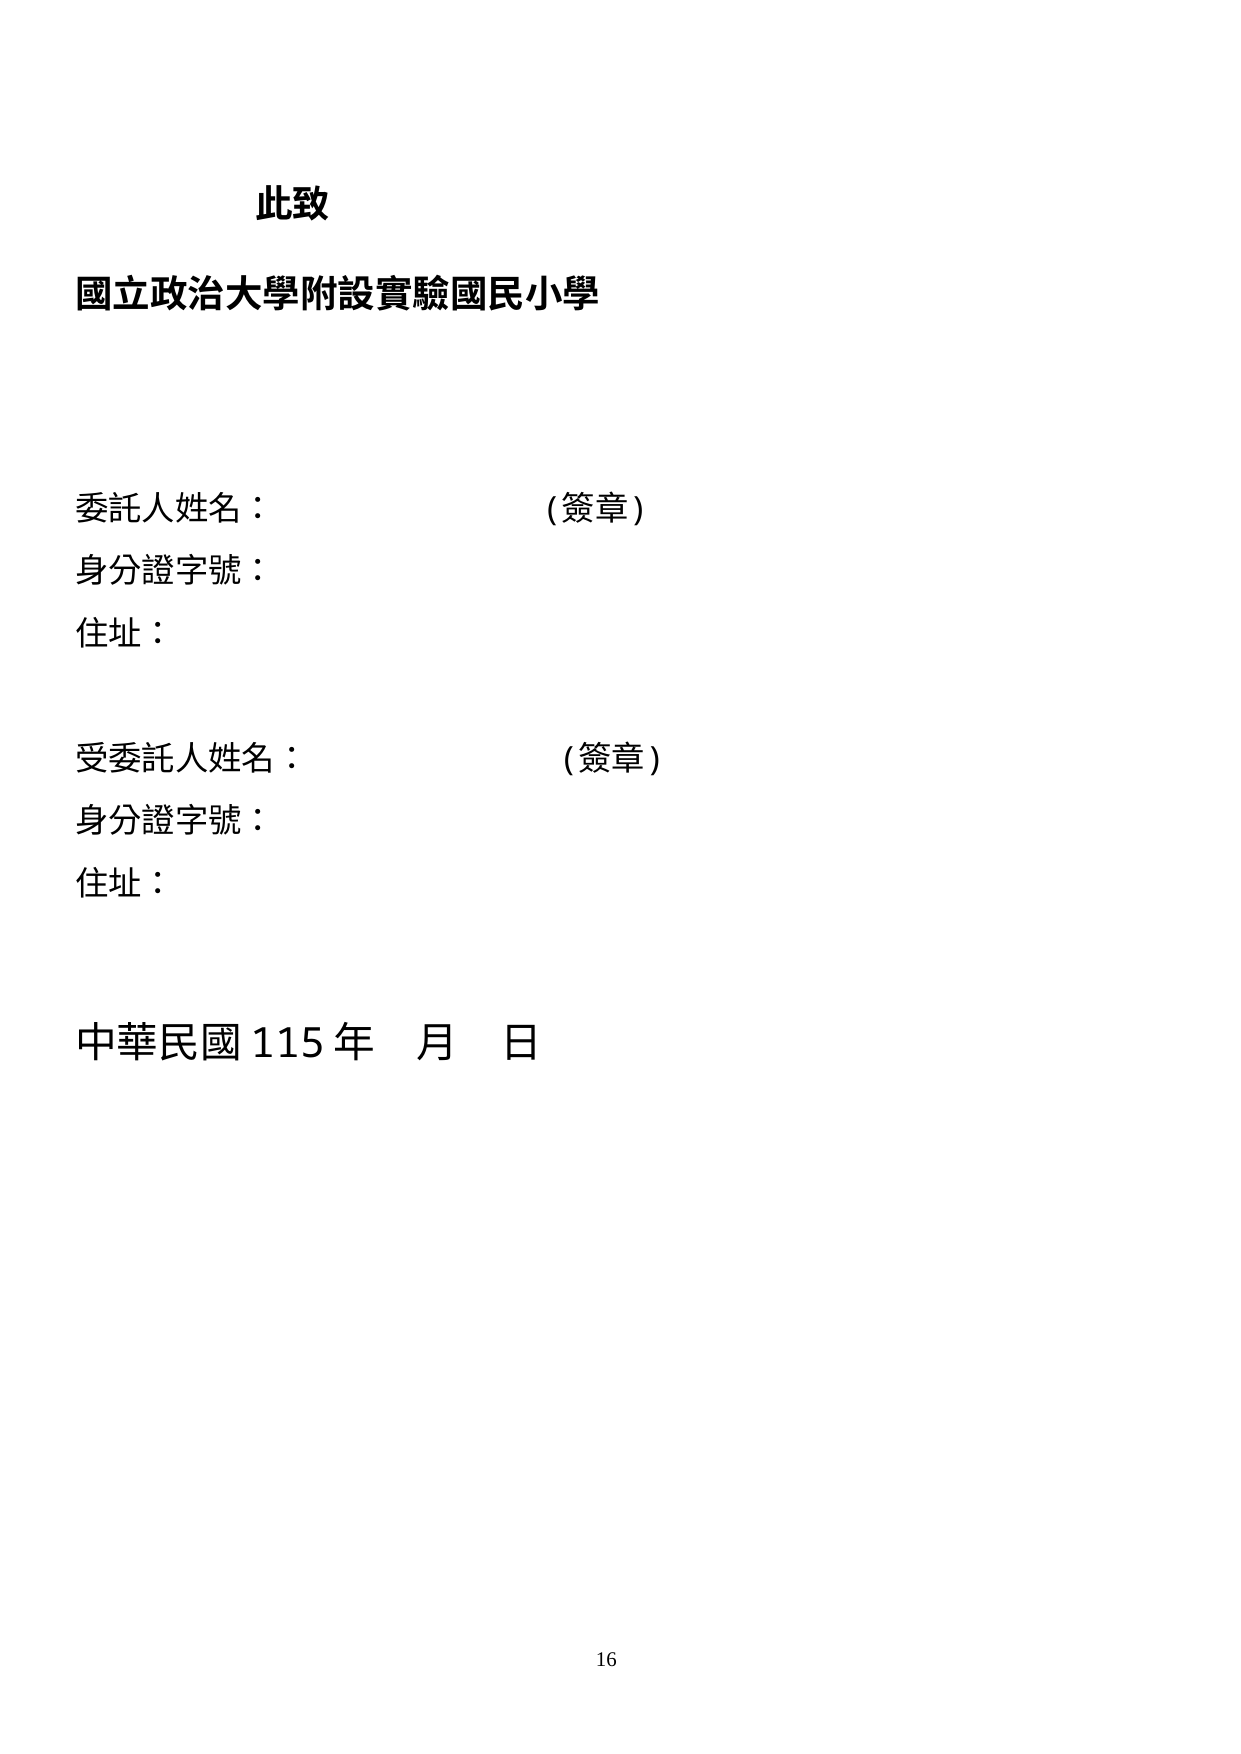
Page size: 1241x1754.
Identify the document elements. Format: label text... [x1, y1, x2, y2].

text 住址： [75, 839, 1137, 901]
text 住址： [75, 589, 1137, 651]
text 身分證字號： [75, 776, 1137, 839]
text 中華民國115年 月 日 [75, 998, 1137, 1060]
text 此致 [75, 160, 1137, 222]
text 身分證字號： [75, 526, 1137, 589]
text 國立政治大學附設實驗國民小學 [75, 249, 1137, 312]
text 受委託人姓名： (簽章) [75, 714, 1137, 776]
text 委託人姓名： (簽章) [75, 464, 1137, 526]
